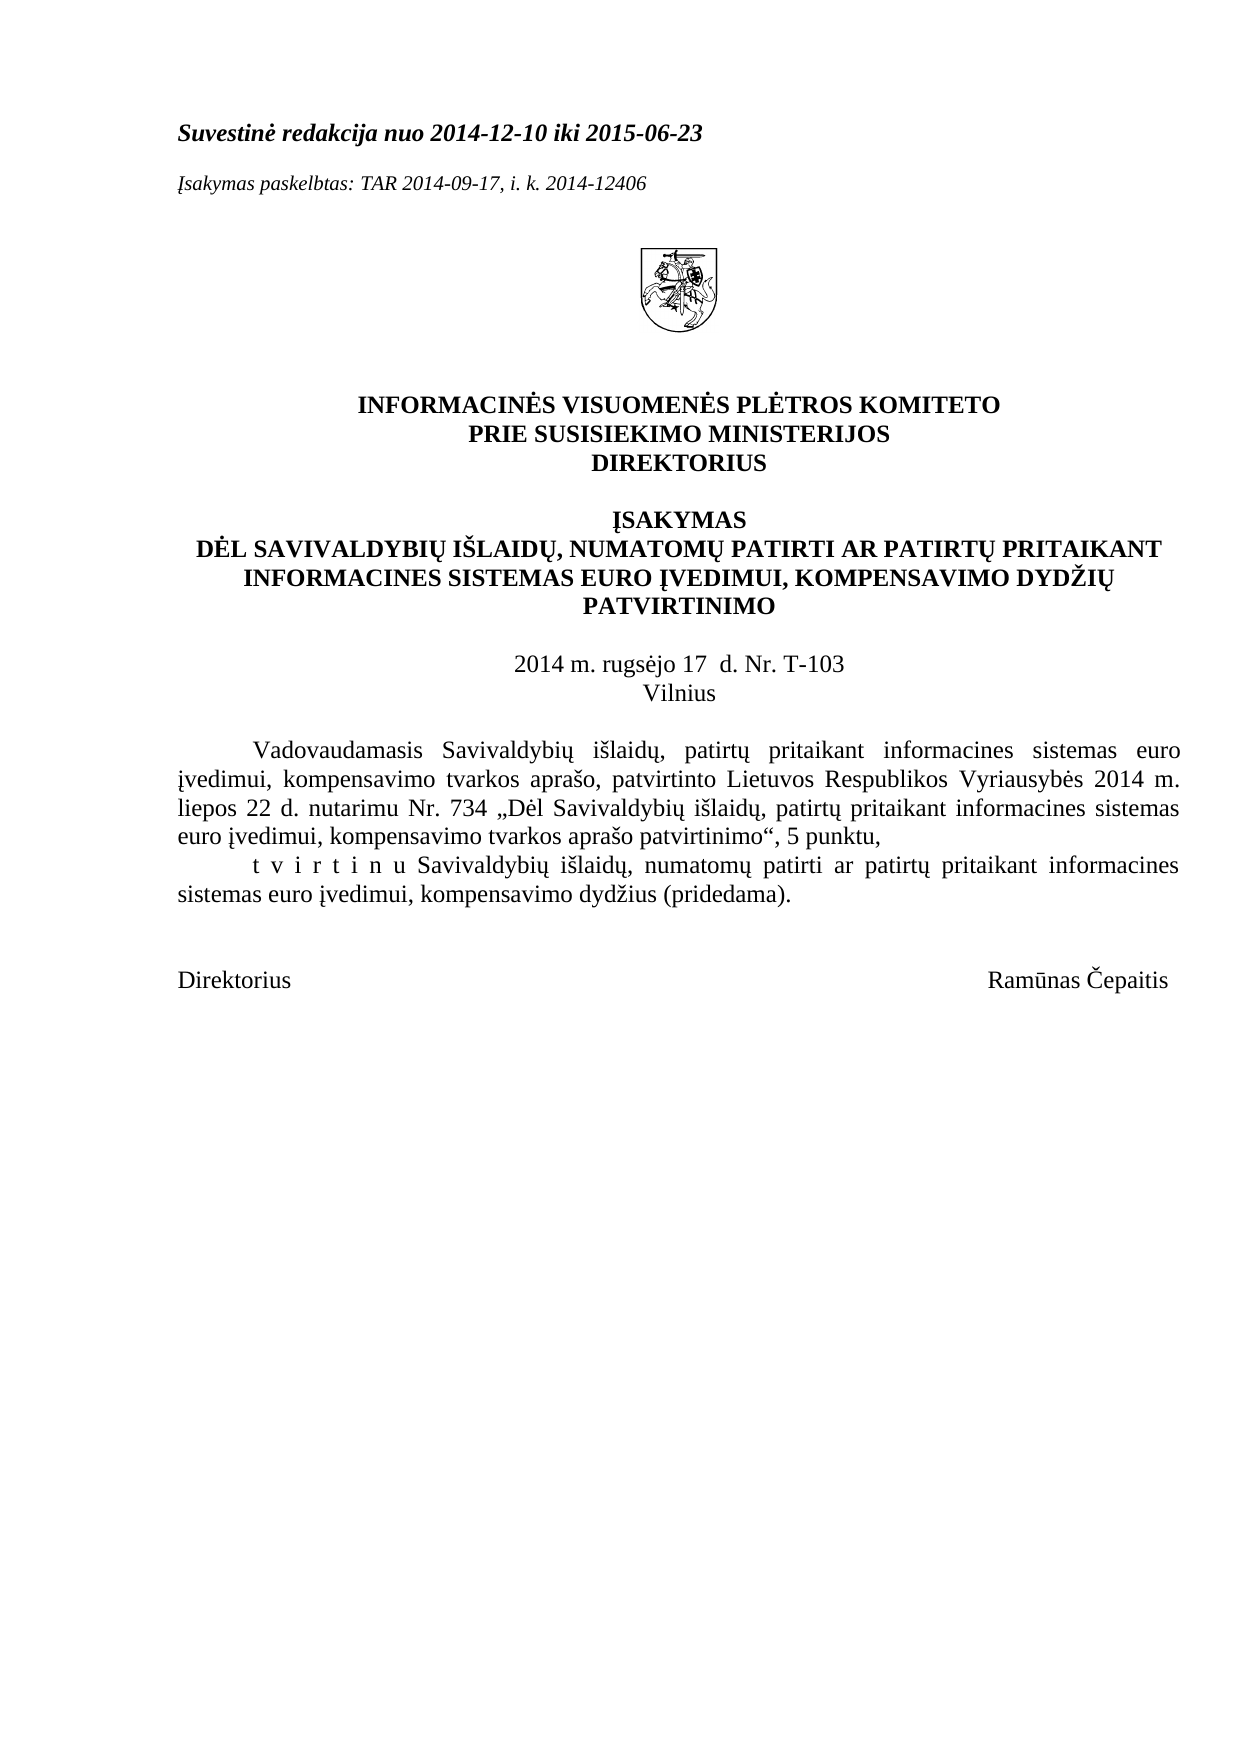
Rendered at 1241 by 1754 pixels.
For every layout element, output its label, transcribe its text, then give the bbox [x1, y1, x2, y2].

text DĖL SAVIVALDYBIŲ IŠLAIDŲ, NUMATOMŲ PATIRTI AR PATIRTŲ PRITAIKANT INFORMACINES SISTEMAS EURO ĮVEDIMUI, KOMPENSAVIMO DYDŽIŲ PATVIRTINIMO [177, 534, 1181, 620]
text t v i r t i n u Savivaldybių išlaidų, numatomų patirti ar patirtų pritaikant informacines sistemas euro įvedimui, kompensavimo dydžius (pridedama). [177, 850, 1181, 908]
text Įsakymas paskelbtas: TAR 2014-09-17, i. k. 2014-12406 [177, 171, 1181, 195]
text INFORMACINĖS VISUOMENĖS PLĖTROS KOMITETO [177, 390, 1181, 419]
text ĮSAKYMAS [177, 505, 1181, 534]
text Suvestinė redakcija nuo 2014-12-10 iki 2015-06-23 [177, 118, 1181, 147]
text 2014 m. rugsėjo 17 d. Nr. T-103 [177, 649, 1181, 678]
text Direktorius Ramūnas Čepaitis [177, 965, 1181, 994]
text Vilnius [177, 678, 1181, 706]
text PRIE SUSISIEKIMO MINISTERIJOS [177, 419, 1181, 448]
text DIREKTORIUS [177, 448, 1181, 476]
text Vadovaudamasis Savivaldybių išlaidų, patirtų pritaikant informacines sistemas euro įvedimui, kompensavimo tvarkos aprašo, patvirtinto Lietuvos Respublikos Vyriausybės 2014 m. liepos 22 d. nutarimu Nr. 734 „Dėl Savivaldybių išlaidų, patirtų pritaikant informacines sistemas euro įvedimui, kompensavimo tvarkos aprašo patvirtinimo“, 5 punktu, [177, 735, 1181, 850]
